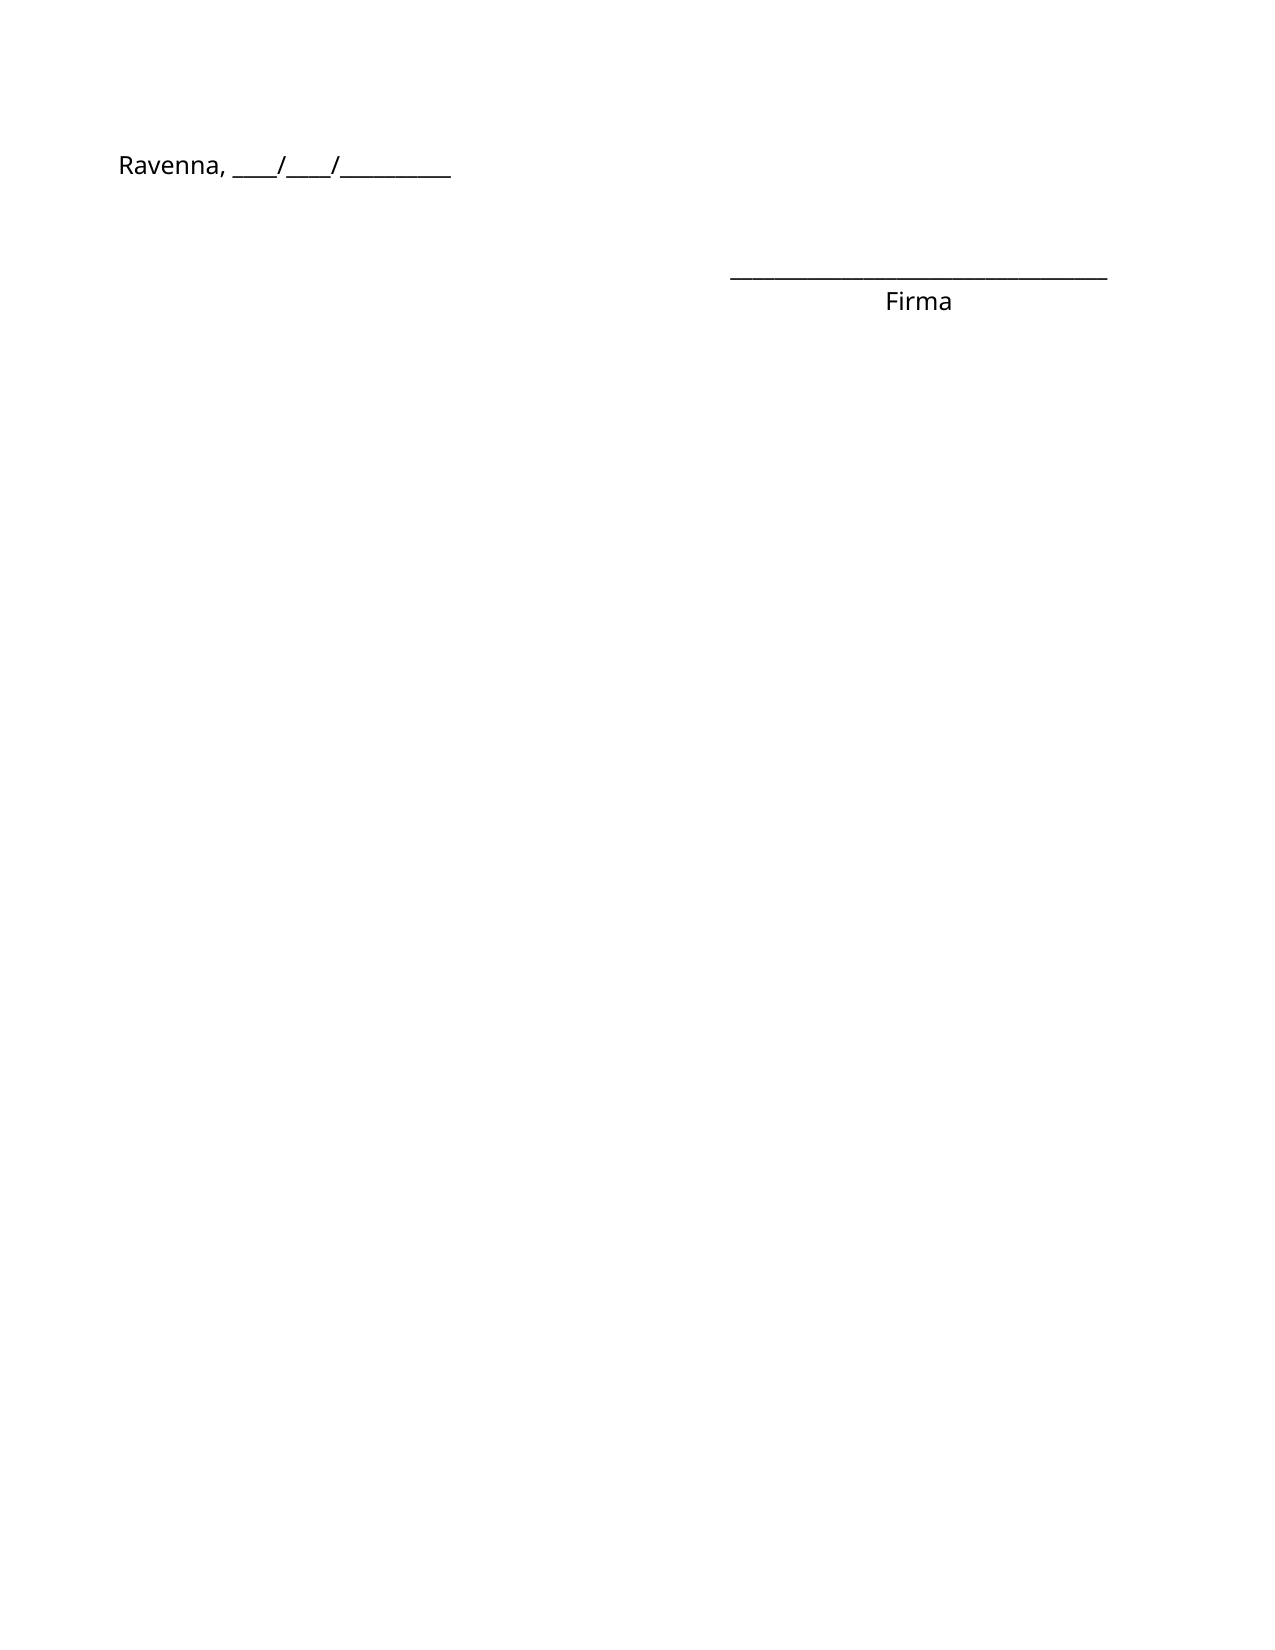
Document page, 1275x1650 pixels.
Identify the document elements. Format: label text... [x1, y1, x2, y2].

text Ravenna, ____/____/__________ [118, 148, 1157, 182]
text Firma [118, 284, 1157, 318]
text __________________________________ [118, 250, 1157, 284]
